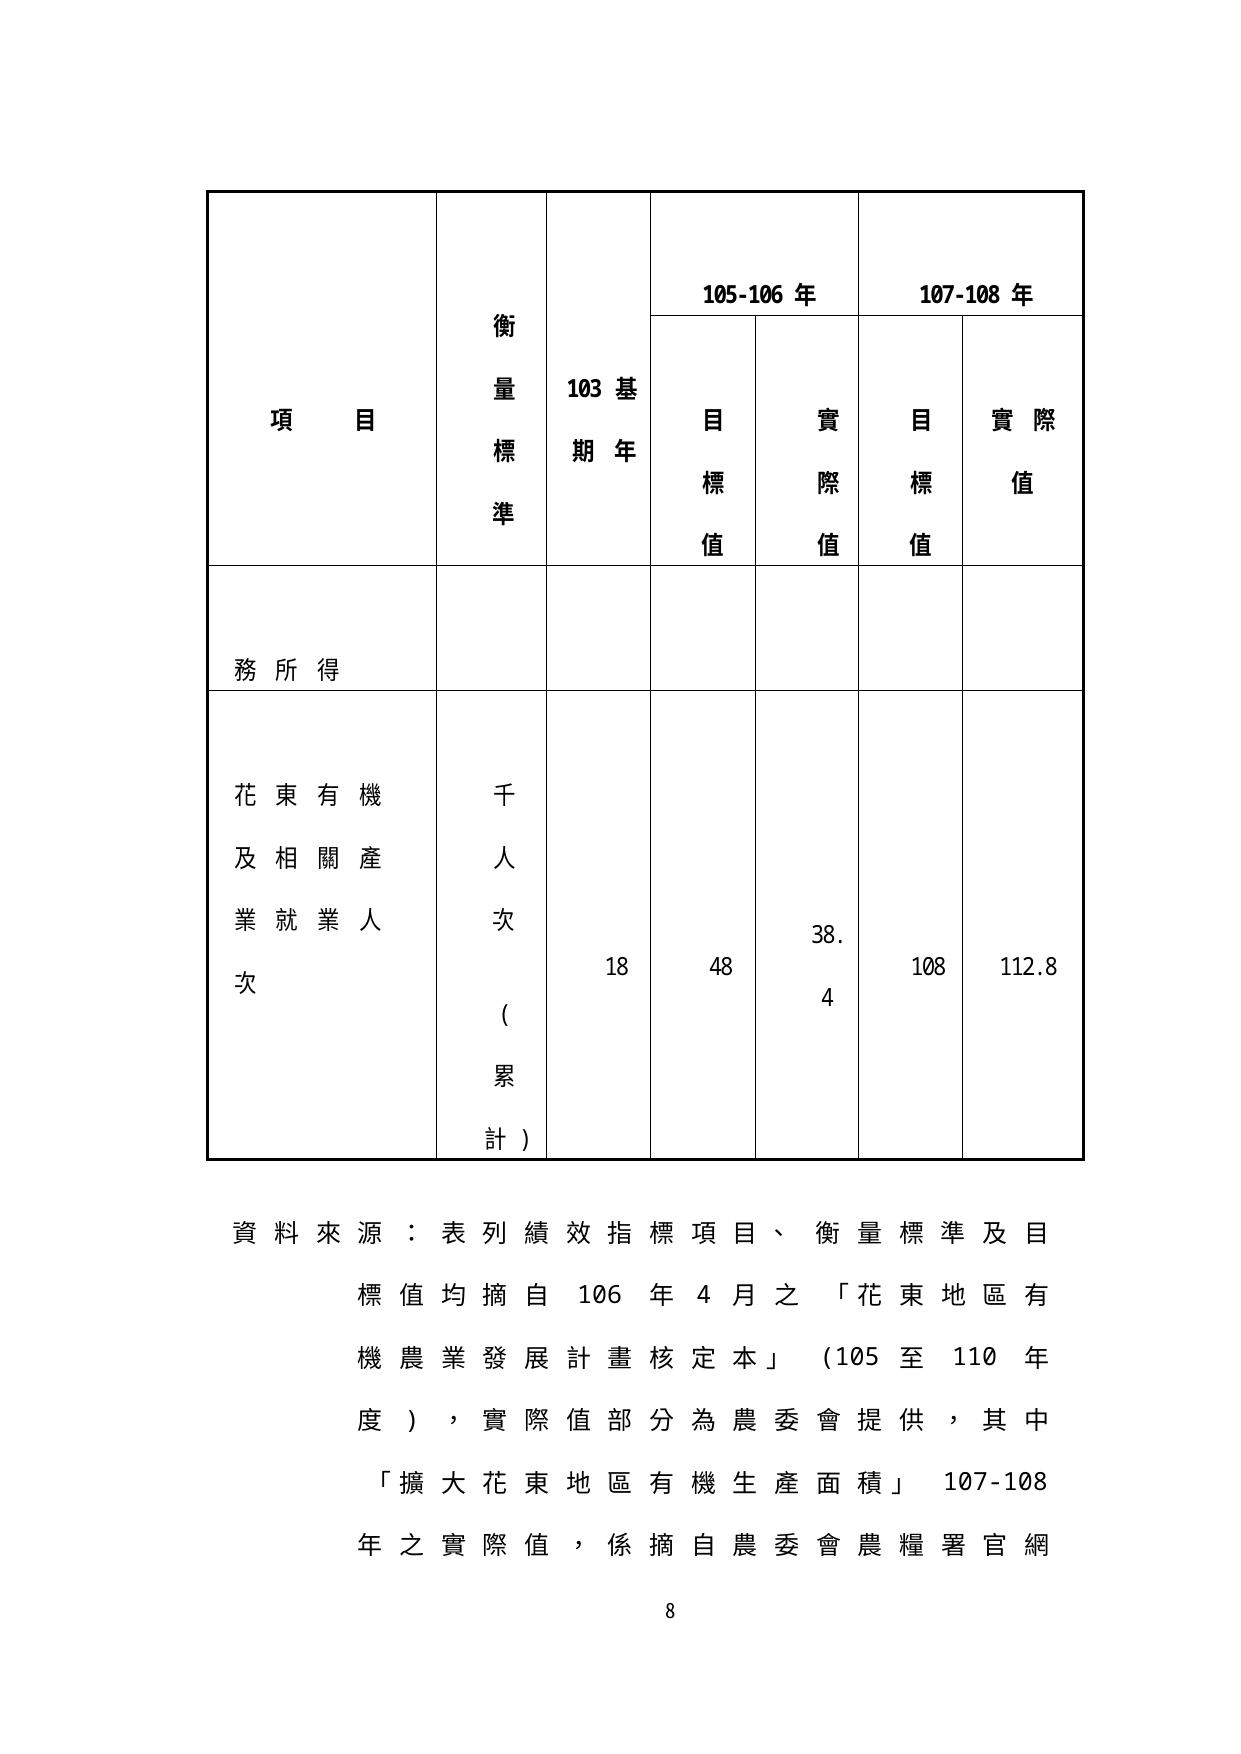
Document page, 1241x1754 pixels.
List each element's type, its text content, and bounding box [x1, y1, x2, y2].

table_header 衡量標準 [437, 193, 546, 564]
table_cell 實際值 [963, 316, 1082, 564]
text 資料來源：表列績效指標項目、衡量標準及目標值均摘自106年4月之「花東地區有機農業發展計畫核定本」(105至110年度)，實際值部分為農委會提供，其中「擴大花東地區有機生產面積」107-108年之實際值，係摘自農委會農糧署官網 [194, 1189, 1058, 1564]
table_cell [859, 566, 962, 689]
table_cell [651, 566, 755, 689]
table_cell [547, 566, 650, 689]
table_cell [756, 566, 858, 689]
table_cell 48 [651, 691, 755, 1158]
table_header 107-108年 [859, 193, 1082, 314]
table_cell 實際值 [756, 316, 858, 564]
table_cell 目標值 [859, 316, 962, 564]
table_cell 目標值 [651, 316, 755, 564]
table_cell 花東有機及相關產業就業人次 [209, 691, 436, 1158]
table_cell [437, 566, 546, 689]
table_cell 112.8 [963, 691, 1082, 1158]
table_header 103基期年 [547, 193, 650, 564]
table_header 105-106年 [651, 193, 858, 314]
table_cell 18 [547, 691, 650, 1158]
table_cell 千人次 (累計) [437, 691, 546, 1158]
table_cell 務所得 [209, 566, 436, 689]
table_cell [963, 566, 1082, 689]
table_header 項 目 [209, 193, 436, 564]
table_cell 108 [859, 691, 962, 1158]
table_cell 38.4 [756, 691, 858, 1158]
